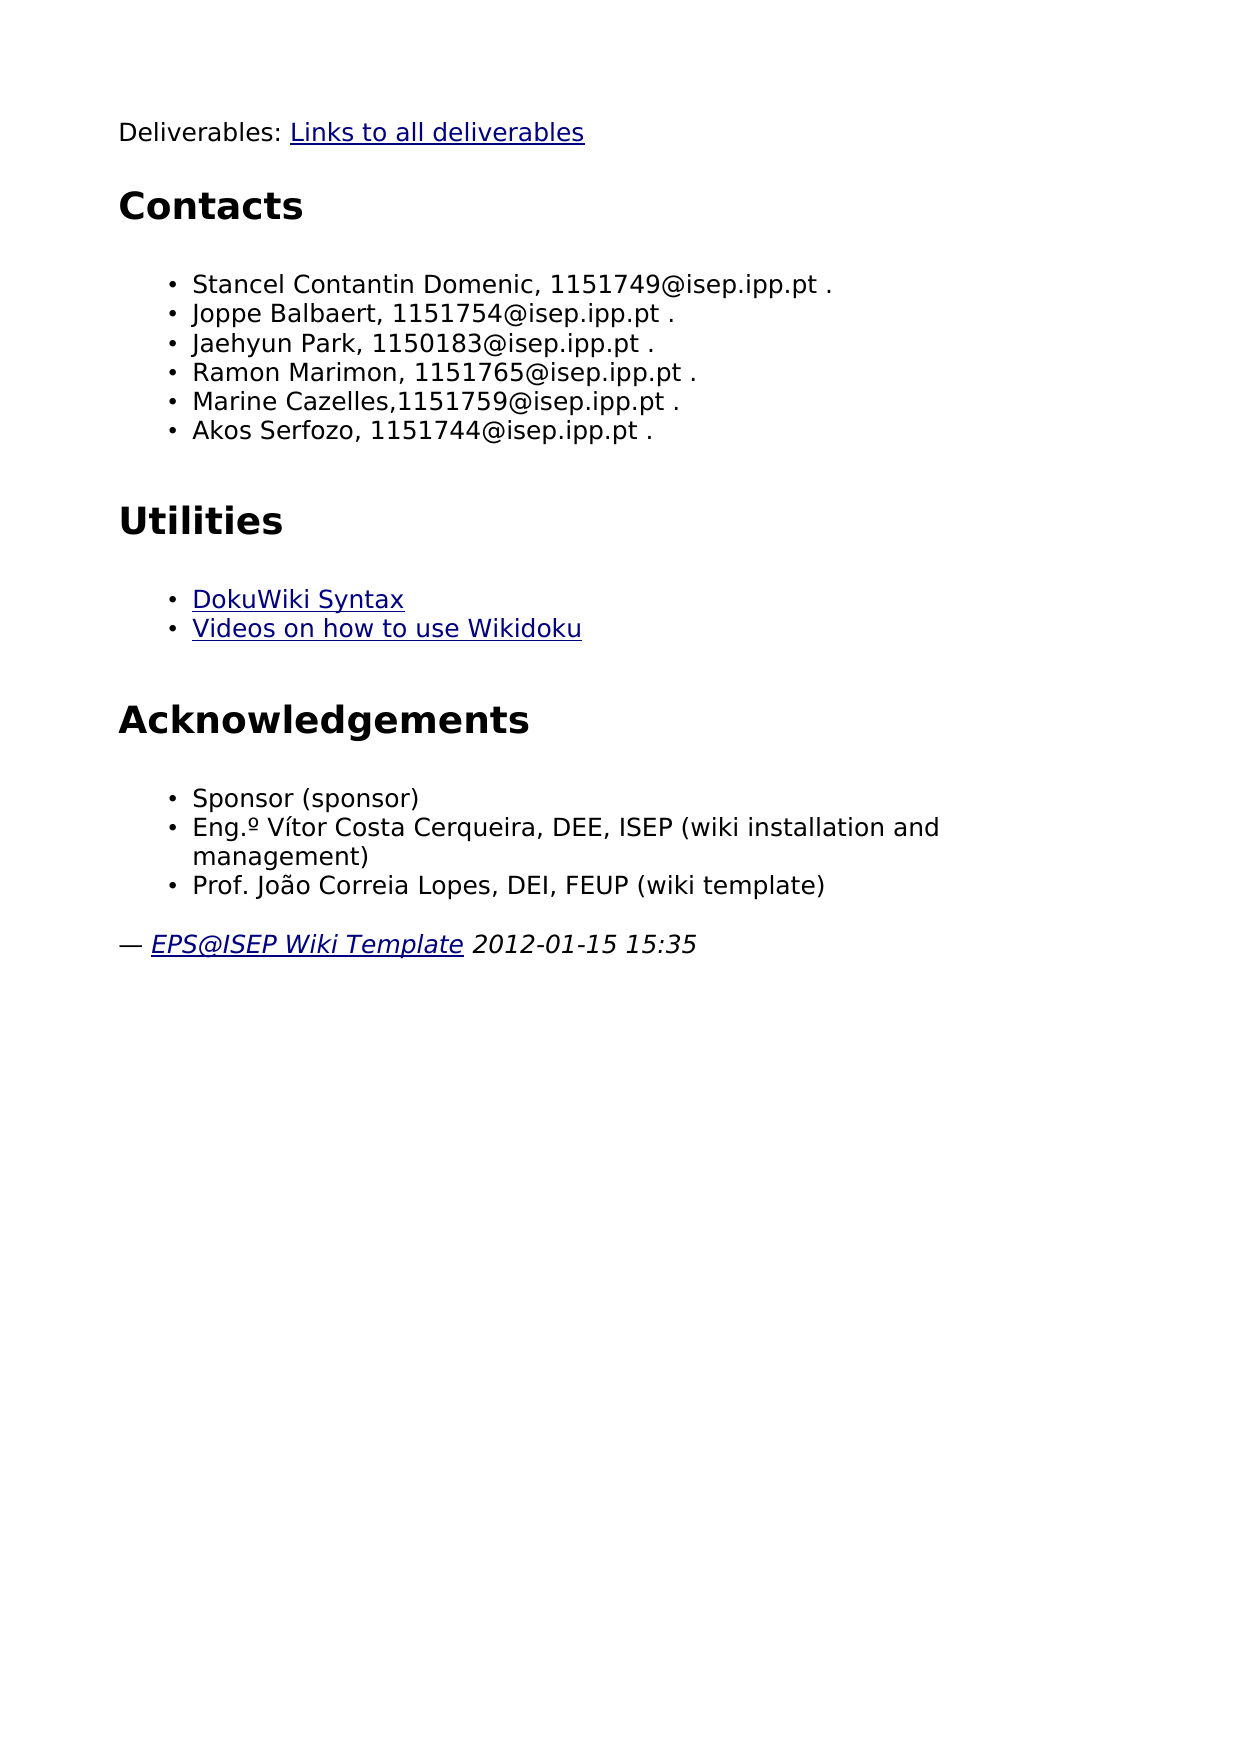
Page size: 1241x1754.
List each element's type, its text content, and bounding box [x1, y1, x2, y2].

list Akos Serfozo, 1151744@isep.ipp.pt . [177, 416, 1122, 445]
subtitle Acknowledgements [118, 698, 1122, 742]
list Ramon Marimon, 1151765@isep.ipp.pt . [177, 358, 1122, 387]
list Jaehyun Park, 1150183@isep.ipp.pt . [177, 329, 1122, 358]
list Stancel Contantin Domenic, 1151749@isep.ipp.pt . [177, 270, 1122, 299]
list Sponsor (sponsor) [177, 784, 1122, 813]
text Deliverables: Links to all deliverables [118, 118, 1122, 147]
subtitle Contacts [118, 185, 1122, 228]
list Joppe Balbaert, 1151754@isep.ipp.pt . [177, 299, 1122, 329]
list Eng.º Vítor Costa Cerqueira, DEE, ISEP (wiki installation and management) [177, 813, 1122, 871]
list Videos on how to use Wikidoku [177, 615, 1122, 644]
text — EPS@ISEP Wiki Template 2012-01-15 15:35 [118, 930, 1122, 959]
list Marine Cazelles,1151759@isep.ipp.pt . [177, 387, 1122, 416]
list DokuWiki Syntax [177, 586, 1122, 615]
list Prof. João Correia Lopes, DEI, FEUP (wiki template) [177, 871, 1122, 901]
subtitle Utilities [118, 500, 1122, 543]
